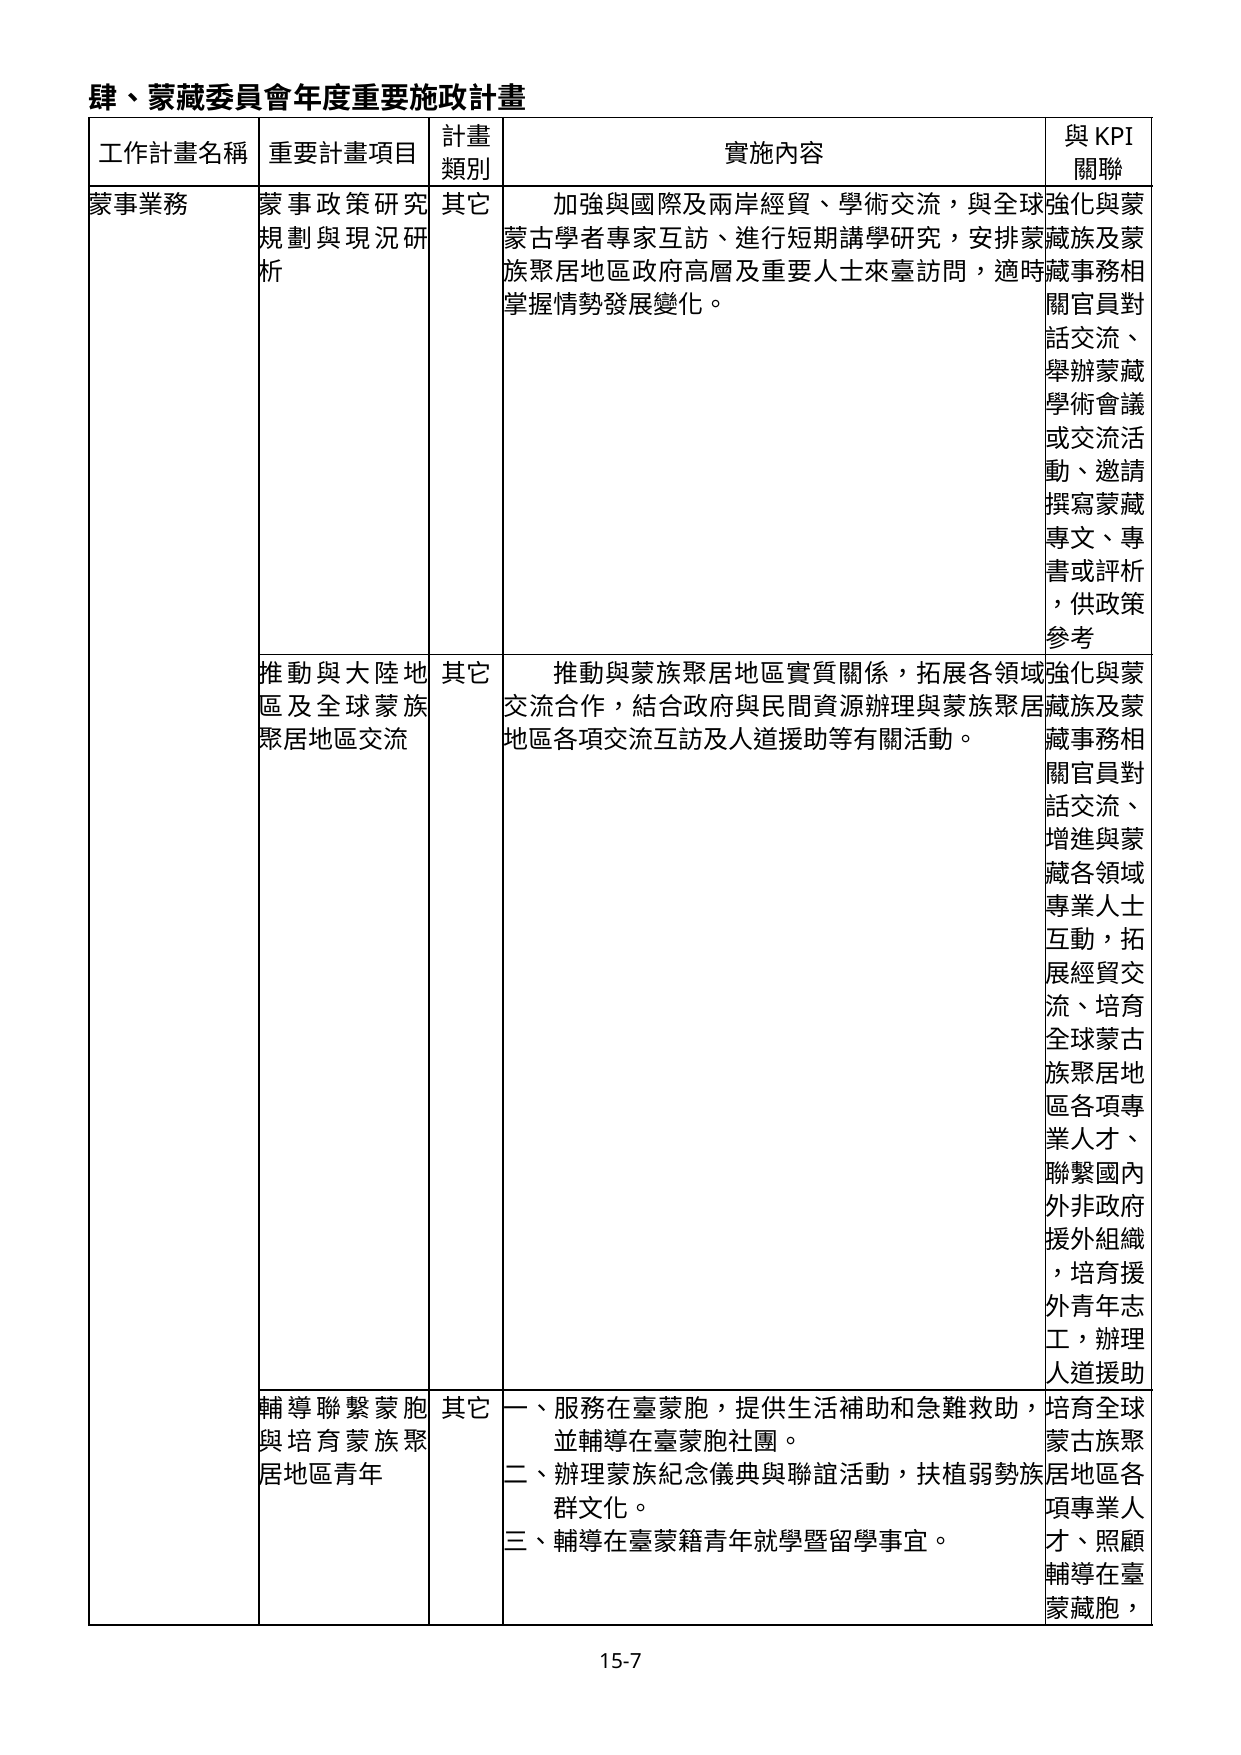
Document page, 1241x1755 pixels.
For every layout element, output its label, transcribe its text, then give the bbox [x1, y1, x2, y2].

table_cell 蒙事政策研究規劃與現況研析 [260, 187, 428, 654]
table_cell 強化與蒙藏族及蒙藏事務相關官員對話交流、舉辦蒙藏學術會議或交流活動、邀請撰寫蒙藏專文、專書或評析，供政策參考 [1046, 187, 1151, 654]
table_cell 推動與蒙族聚居地區實質關係，拓展各領域交流合作，結合政府與民間資源辦理與蒙族聚居地區各項交流互訪及人道援助等有關活動。 [504, 655, 1045, 1389]
table_cell 一、服務在臺蒙胞，提供生活補助和急難救助，並輔導在臺蒙胞社團。 二、辦理蒙族紀念儀典與聯誼活動，扶植弱勢族群文化。 三、輔導在臺蒙籍青年就學暨留學事宜。 [504, 1391, 1045, 1624]
table_cell 輔導聯繫蒙胞與培育蒙族聚居地區青年 [260, 1391, 428, 1624]
table_header 與KPI 關聯 [1046, 118, 1151, 185]
text 肆、蒙藏委員會年度重要施政計畫 [89, 75, 1152, 117]
table_cell 蒙事業務 [90, 187, 258, 1624]
table_cell 培育全球蒙古族聚居地區各項專業人才、照顧輔導在臺蒙藏胞， [1046, 1391, 1151, 1624]
table_cell 加強與國際及兩岸經貿、學術交流，與全球蒙古學者專家互訪、進行短期講學研究，安排蒙族聚居地區政府高層及重要人士來臺訪問，適時掌握情勢發展變化。 [504, 187, 1045, 654]
table_cell 其它 [430, 187, 502, 654]
table_cell 強化與蒙藏族及蒙藏事務相關官員對話交流、增進與蒙藏各領域專業人士互動，拓展經貿交流、培育全球蒙古族聚居地區各項專業人才、聯繫國內外非政府援外組織，培育援外青年志工，辦理人道援助 [1046, 655, 1151, 1389]
table_cell 其它 [430, 1391, 502, 1624]
table_header 工作計畫名稱 [90, 118, 258, 185]
table_header 實施內容 [504, 118, 1045, 185]
table_cell 推動與大陸地區及全球蒙族聚居地區交流 [260, 655, 428, 1389]
table_header 重要計畫項目 [260, 118, 428, 185]
table_header 計畫類別 [430, 118, 502, 185]
table_cell 其它 [430, 655, 502, 1389]
